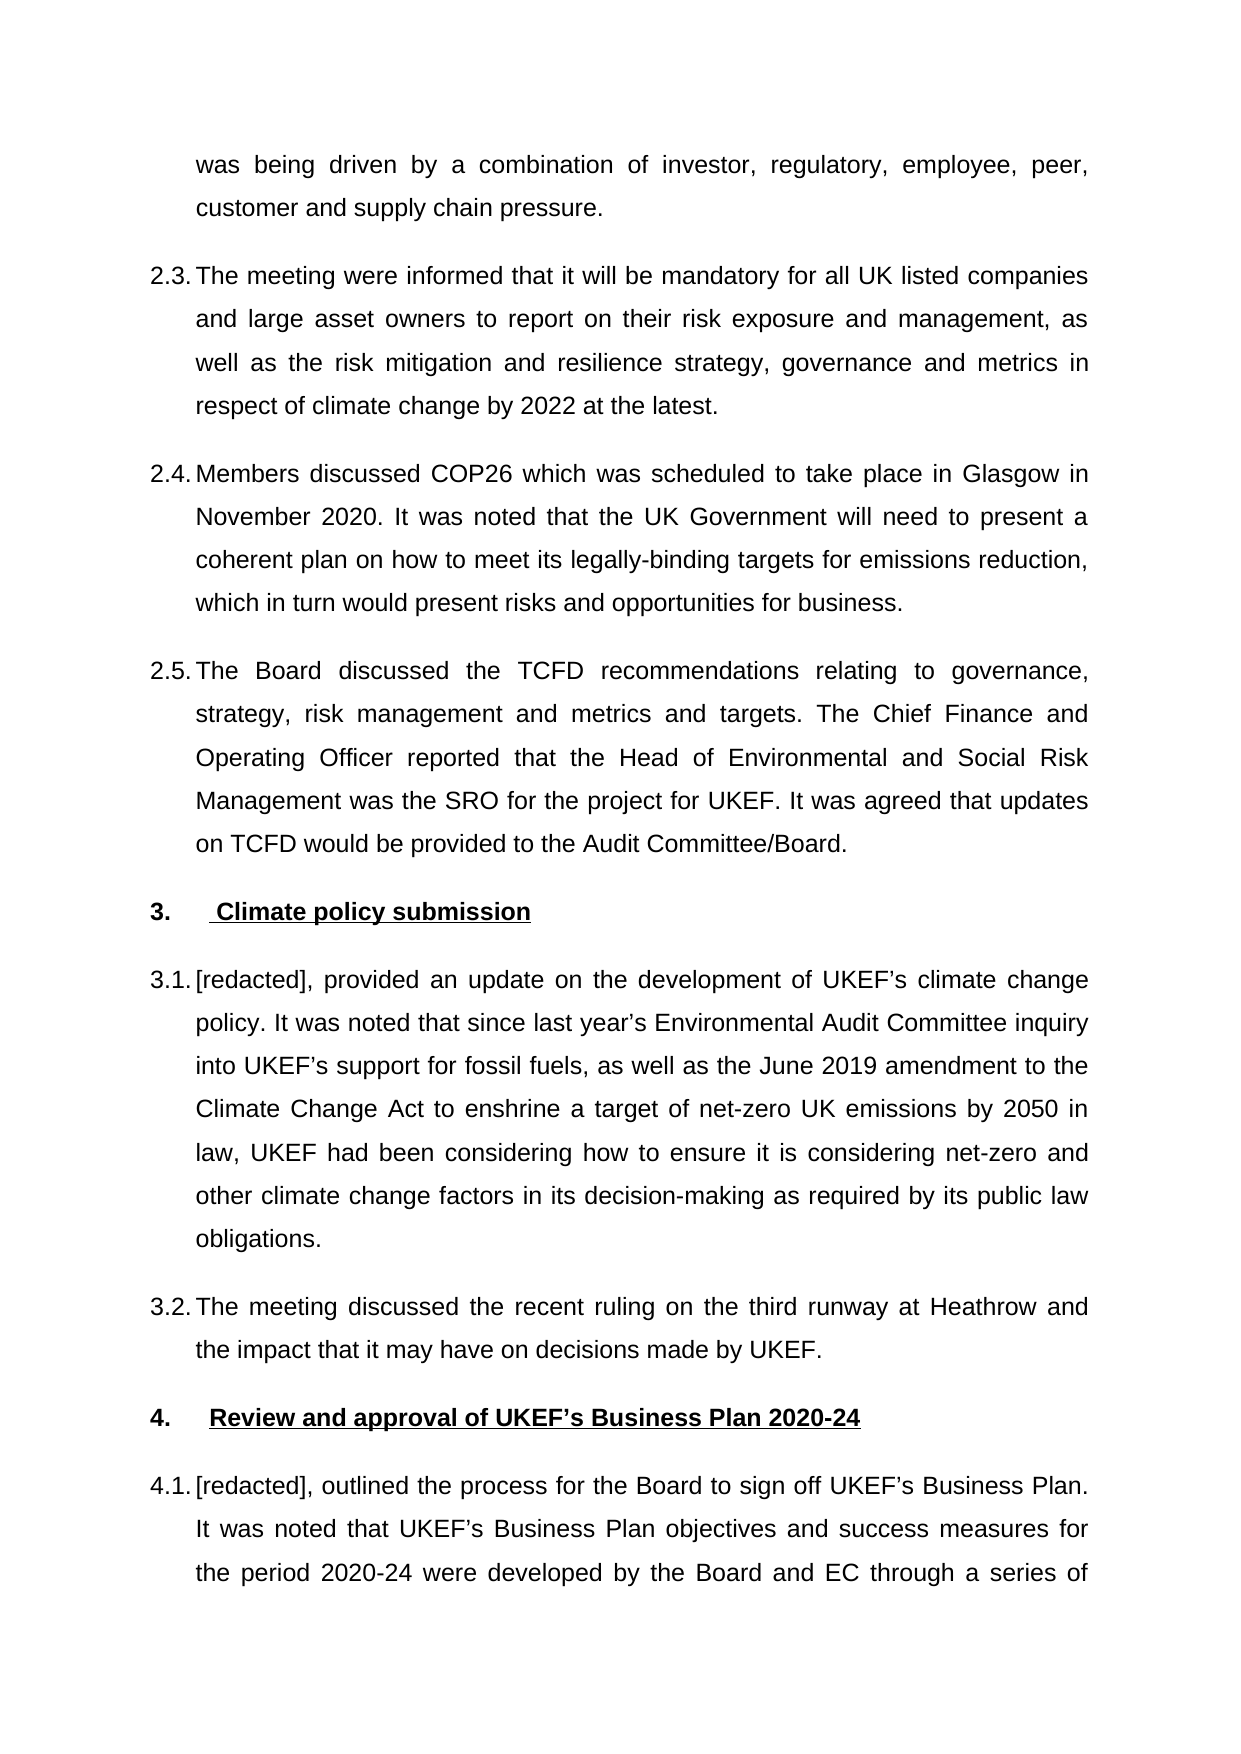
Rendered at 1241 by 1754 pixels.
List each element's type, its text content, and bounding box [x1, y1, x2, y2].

list Review and approval of UKEF’s Business Plan 2020-24 [150, 1403, 1090, 1432]
list The meeting discussed the recent ruling on the third runway at Heathrow and the impact that it may have on decisions made by UKEF. [150, 1292, 1090, 1364]
list Members discussed COP26 which was scheduled to take place in Glasgow in November 2020. It was noted that the UK Government will need to present a coherent plan on how to meet its legally-binding targets for emissions reduction, which in turn would present risks and opportunities for business. [150, 459, 1090, 617]
list [redacted], outlined the process for the Board to sign off UKEF’s Business Plan. It was noted that UKEF’s Business Plan objectives and success measures for the period 2020-24 were developed by the Board and EC through a series of [150, 1471, 1090, 1586]
list The Board discussed the TCFD recommendations relating to governance, strategy, risk management and metrics and targets. The Chief Finance and Operating Officer reported that the Head of Environmental and Social Risk Management was the SRO for the project for UKEF. It was agreed that updates on TCFD would be provided to the Audit Committee/Board. [150, 656, 1090, 857]
list was being driven by a combination of investor, regulatory, employee, peer, customer and supply chain pressure. [150, 150, 1090, 222]
list The meeting were informed that it will be mandatory for all UK listed companies and large asset owners to report on their risk exposure and management, as well as the risk mitigation and resilience strategy, governance and metrics in respect of climate change by 2022 at the latest. [150, 261, 1090, 419]
list Climate policy submission [150, 897, 1090, 926]
list [redacted], provided an update on the development of UKEF’s climate change policy. It was noted that since last year’s Environmental Audit Committee inquiry into UKEF’s support for fossil fuels, as well as the June 2019 amendment to the Climate Change Act to enshrine a target of net-zero UK emissions by 2050 in law, UKEF had been considering how to ensure it is considering net-zero and other climate change factors in its decision-making as required by its public law obligations. [150, 965, 1090, 1252]
